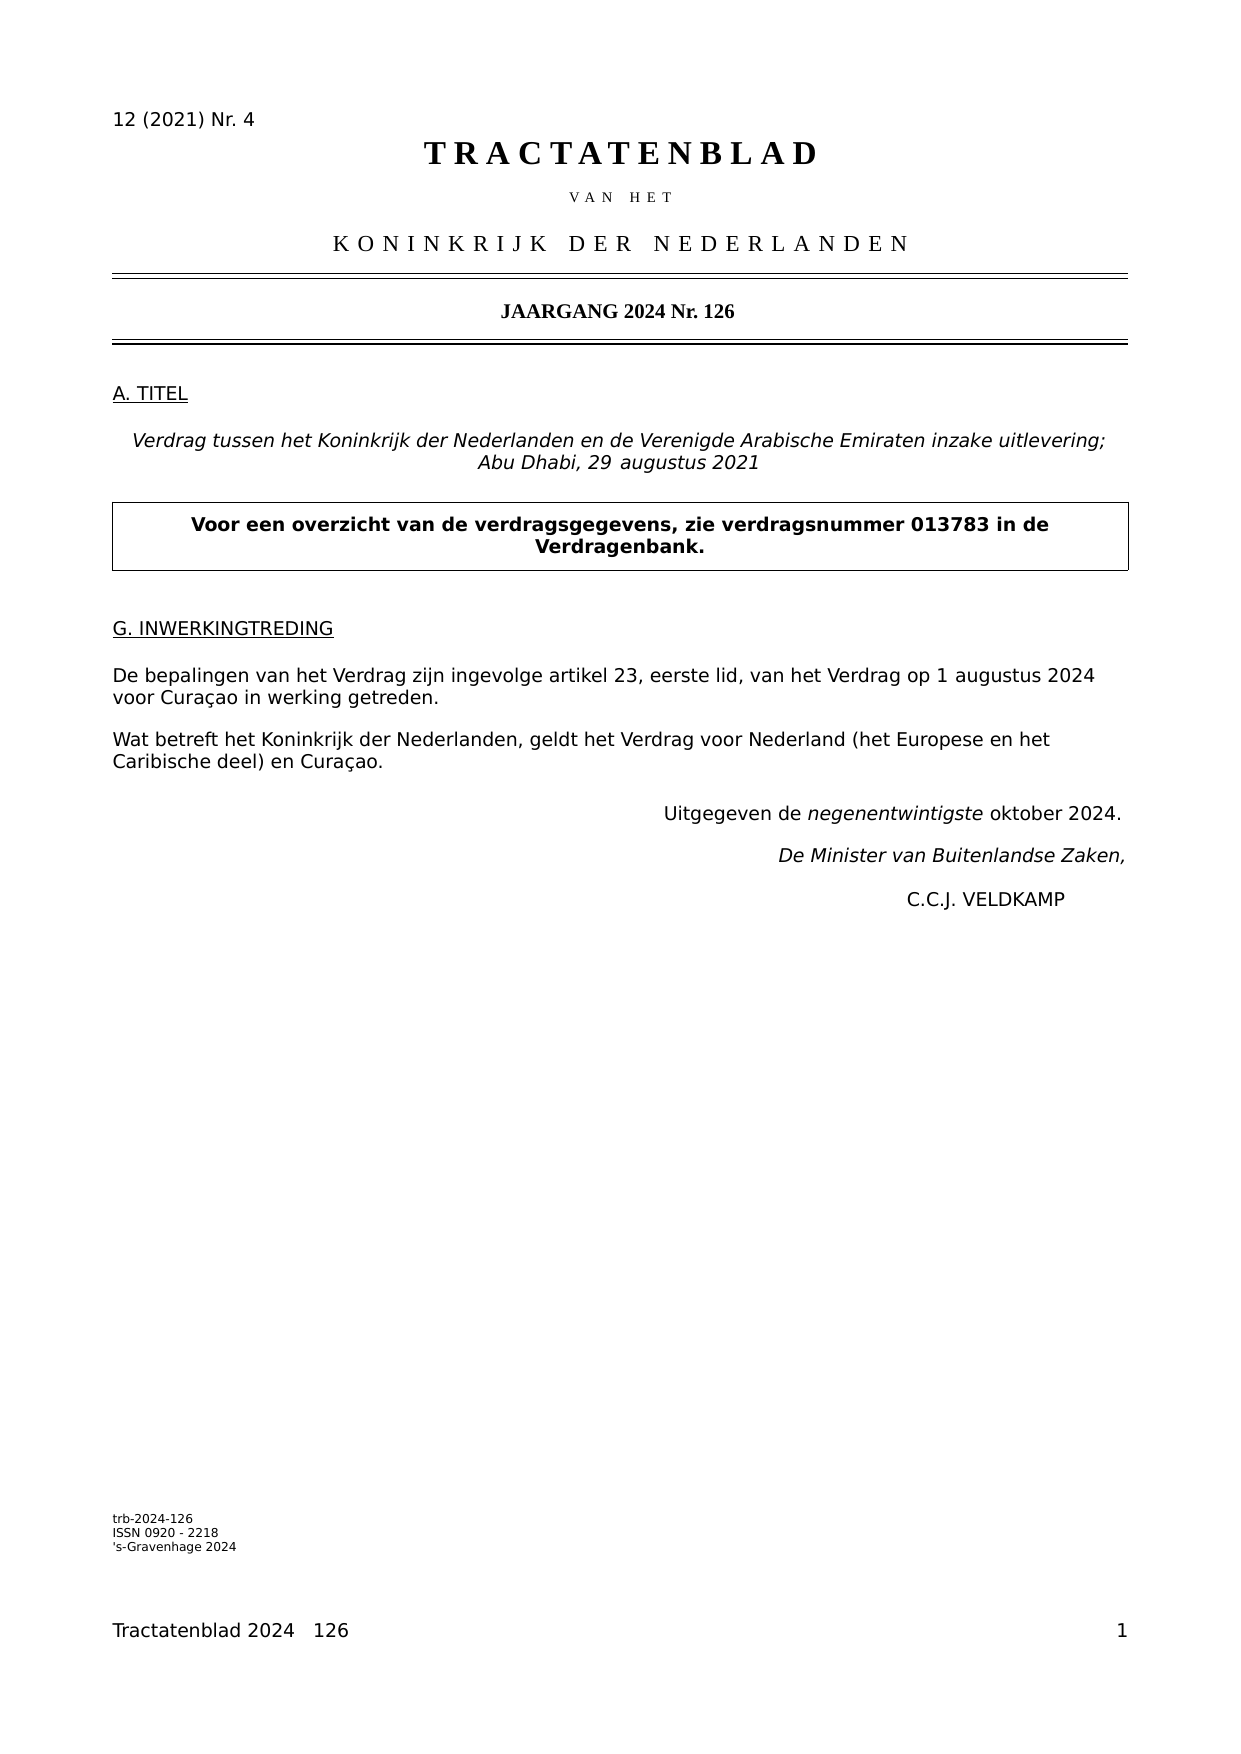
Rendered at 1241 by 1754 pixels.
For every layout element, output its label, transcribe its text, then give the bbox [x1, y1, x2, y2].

text VAN HET [112, 189, 1128, 206]
subtitle A. TITEL [112, 383, 1128, 405]
text De bepalingen van het Verdrag zijn ingevolge artikel 23, eerste lid, van het Verdrag op 1 augustus 2024 voor Curaçao in werking getreden. [112, 665, 1128, 709]
text trb-2024-126 [112, 1512, 346, 1526]
text JAARGANG 2024 Nr. 126 [112, 299, 1128, 323]
text ISSN 0920 - 2218 [112, 1526, 346, 1540]
text 's-Gravenhage 2024 [112, 1540, 346, 1554]
text 12 (2021) Nr. 4 [112, 109, 1128, 131]
text Wat betreft het Koninkrijk der Nederlanden, geldt het Verdrag voor Nederland (het Europese en het Caribische deel) en Curaçao. [112, 729, 1128, 773]
subtitle G. INWERKINGTREDING [112, 618, 1128, 640]
text Abu Dhabi, 29 augustus 2021 [112, 452, 1128, 474]
text TRACTATENBLAD [112, 133, 1128, 172]
text Verdrag tussen het Koninkrijk der Nederlanden en de Verenigde Arabische Emiraten inzake uitlevering; [112, 430, 1128, 452]
text Uitgegeven de negenentwintigste oktober 2024. [112, 803, 1128, 825]
text KONINKRIJK DER NEDERLANDEN [112, 229, 1128, 256]
text De Minister van Buitenlandse Zaken, C.C.J. VELDKAMP [112, 845, 1128, 911]
